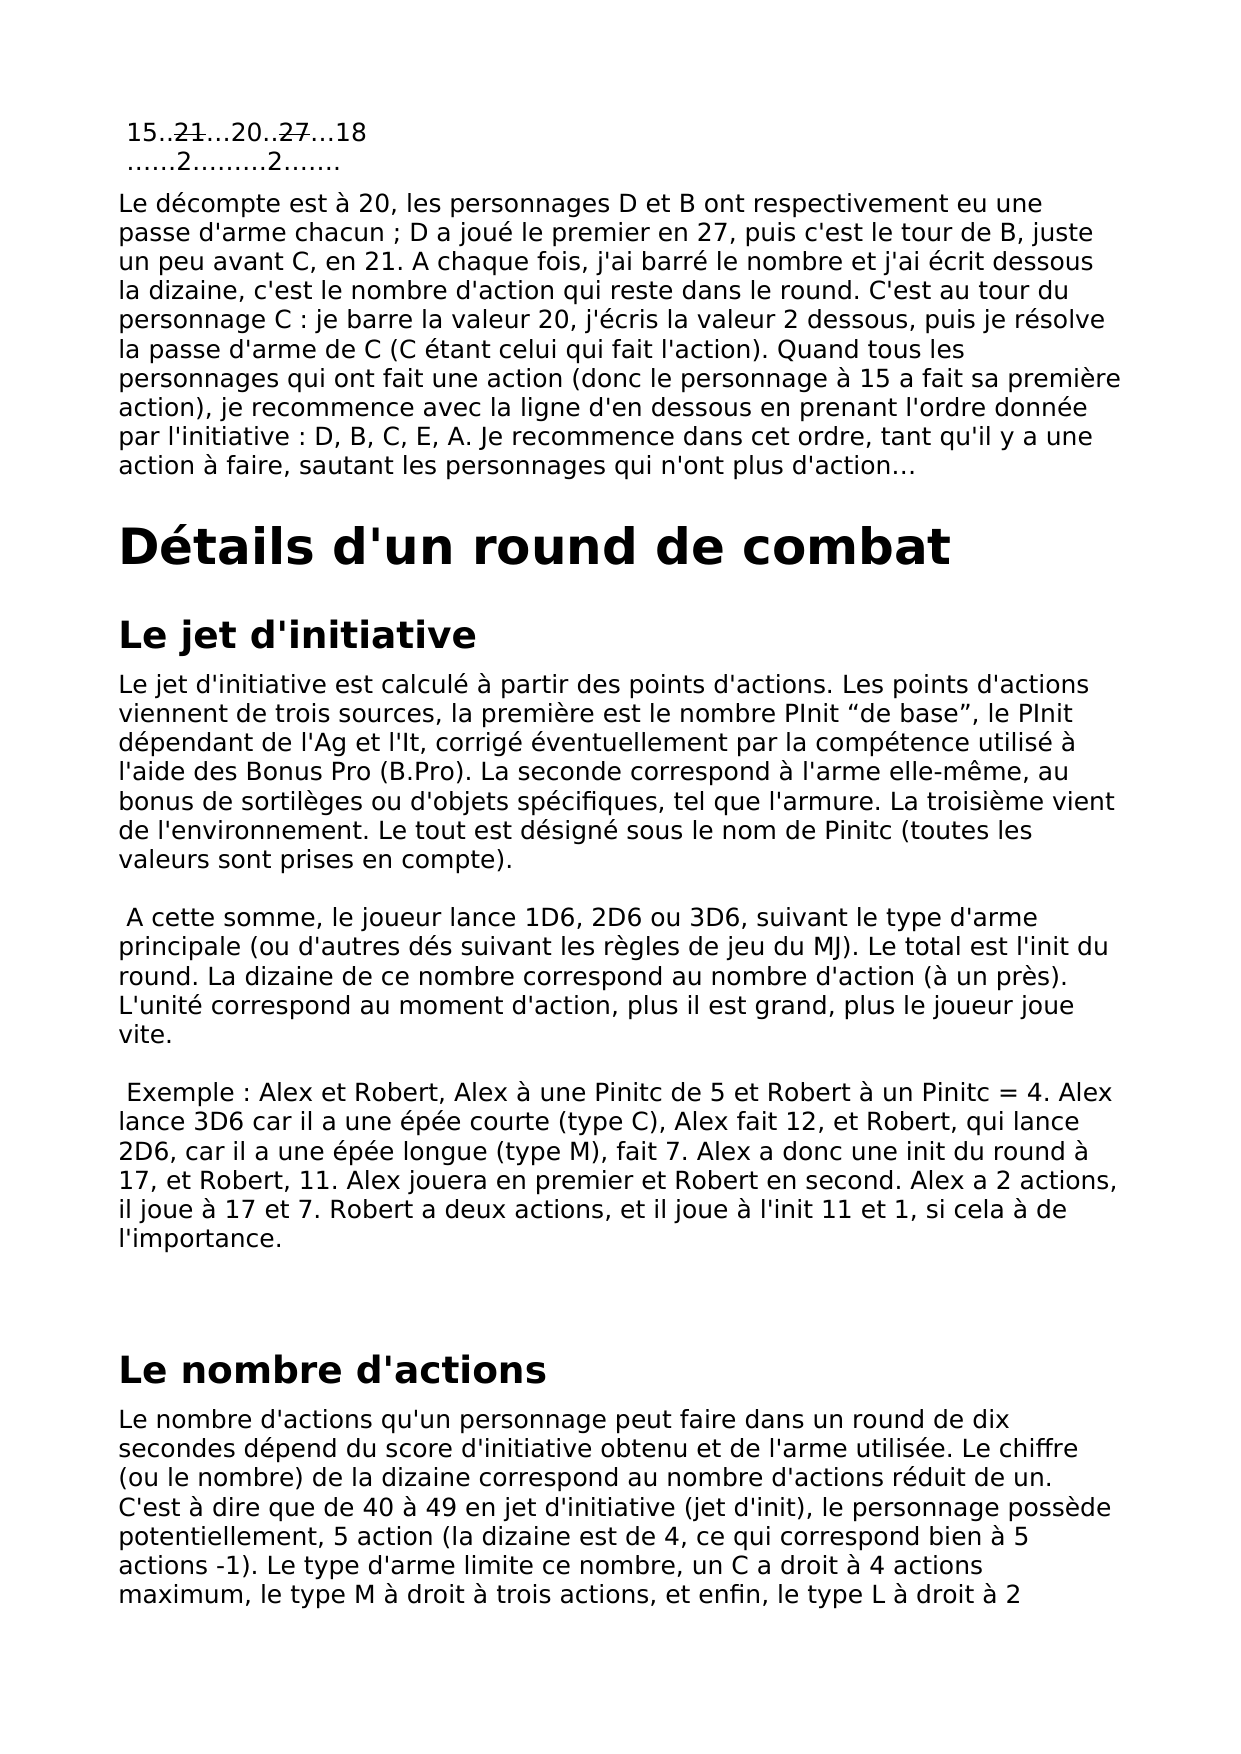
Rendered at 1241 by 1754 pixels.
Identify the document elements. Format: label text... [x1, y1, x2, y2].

text Le décompte est à 20, les personnages D et B ont respectivement eu une passe d'arme chacun ; D a joué le premier en 27, puis c'est le tour de B, juste un peu avant C, en 21. A chaque fois, j'ai barré le nombre et j'ai écrit dessous la dizaine, c'est le nombre d'action qui reste dans le round. C'est au tour du personnage C : je barre la valeur 20, j'écris la valeur 2 dessous, puis je résolve la passe d'arme de C (C étant celui qui fait l'action). Quand tous les personnages qui ont fait une action (donc le personnage à 15 a fait sa première action), je recommence avec la ligne d'en dessous en prenant l'ordre donnée par l'initiative : D, B, C, E, A. Je recommence dans cet ordre, tant qu'il y a une action à faire, sautant les personnages qui n'ont plus d'action… [118, 189, 1122, 481]
text 15..21…20..27…18 ……2………2……. [118, 118, 1122, 176]
text Le nombre d'actions qu'un personnage peut faire dans un round de dix secondes dépend du score d'initiative obtenu et de l'arme utilisée. Le chiffre (ou le nombre) de la dizaine correspond au nombre d'actions réduit de un. C'est à dire que de 40 à 49 en jet d'initiative (jet d'init), le personnage possède potentiellement, 5 action (la dizaine est de 4, ce qui correspond bien à 5 actions -1). Le type d'arme limite ce nombre, un C a droit à 4 actions maximum, le type M à droit à trois actions, et enfin, le type L à droit à 2 [118, 1405, 1122, 1609]
subtitle Le jet d'initiative [118, 614, 1122, 657]
subtitle Détails d'un round de combat [118, 518, 1122, 576]
text Le jet d'initiative est calculé à partir des points d'actions. Les points d'actions viennent de trois sources, la première est le nombre PInit “de base”, le PInit dépendant de l'Ag et l'It, corrigé éventuellement par la compétence utilisé à l'aide des Bonus Pro (B.Pro). La seconde correspond à l'arme elle-même, au bonus de sortilèges ou d'objets spécifiques, tel que l'armure. La troisième vient de l'environnement. Le tout est désigné sous le nom de Pinitc (toutes les valeurs sont prises en compte). A cette somme, le joueur lance 1D6, 2D6 ou 3D6, suivant le type d'arme principale (ou d'autres dés suivant les règles de jeu du MJ). Le total est l'init du round. La dizaine de ce nombre correspond au nombre d'action (à un près). L'unité correspond au moment d'action, plus il est grand, plus le joueur joue vite. Exemple : Alex et Robert, Alex à une Pinitc de 5 et Robert à un Pinitc = 4. Alex lance 3D6 car il a une épée courte (type C), Alex fait 12, et Robert, qui lance 2D6, car il a une épée longue (type M), fait 7. Alex a donc une init du round à 17, et Robert, 11. Alex jouera en premier et Robert en second. Alex a 2 actions, il joue à 17 et 7. Robert a deux actions, et il joue à l'init 11 et 1, si cela à de l'importance. [118, 670, 1122, 1312]
subtitle Le nombre d'actions [118, 1349, 1122, 1393]
